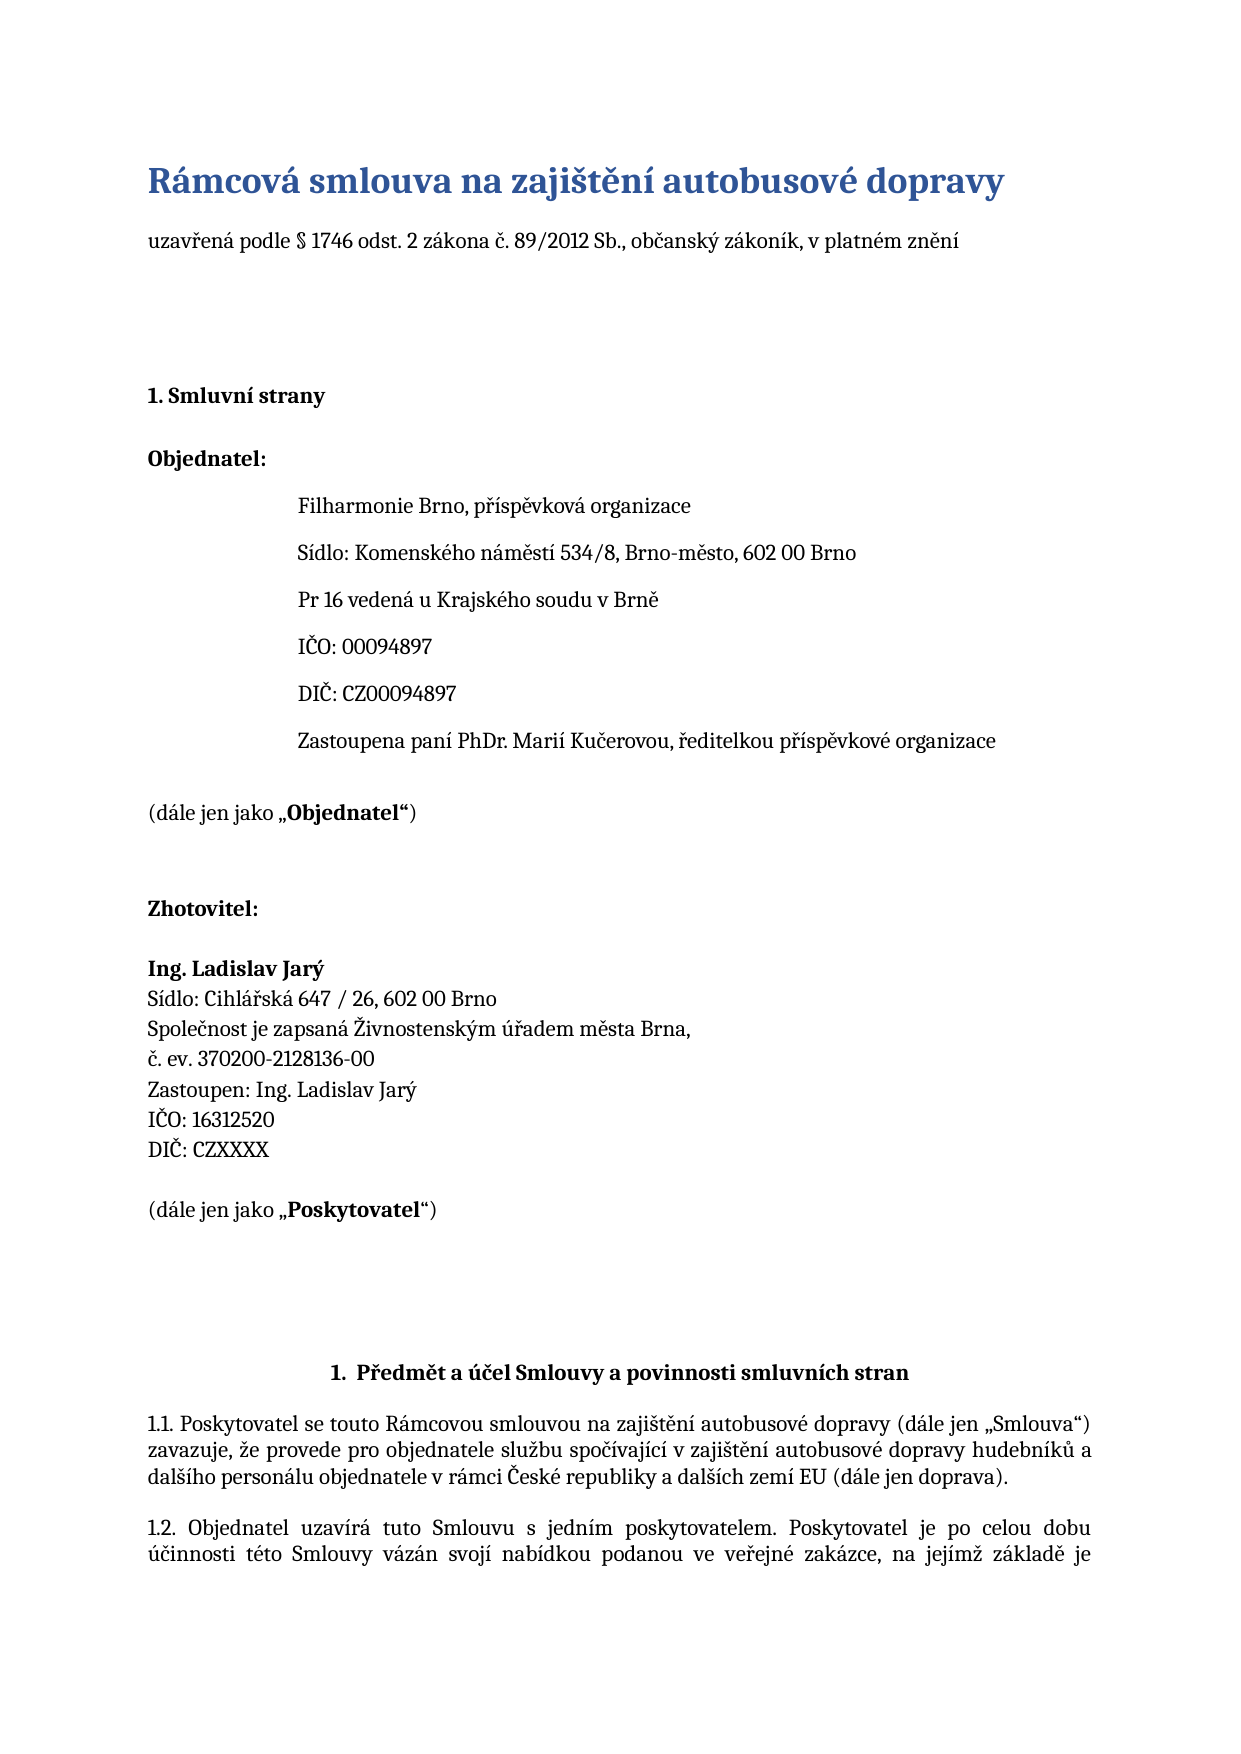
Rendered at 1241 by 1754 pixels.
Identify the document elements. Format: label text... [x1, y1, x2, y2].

text IČO: 16312520 [148, 1107, 1092, 1133]
text 1. Předmět a účel Smlouvy a povinnosti smluvních stran [148, 1359, 1092, 1386]
text Zastoupena paní PhDr. Marií Kučerovou, ředitelkou příspěvkové organizace [298, 727, 1092, 754]
text Zastoupen: Ing. Ladislav Jarý [148, 1076, 1092, 1103]
text Ing. Ladislav Jarý [148, 956, 1092, 982]
text DIČ: CZ00094897 [298, 681, 1092, 707]
text Sídlo: Komenského náměstí 534/8, Brno-město, 602 00 Brno [298, 540, 1092, 566]
text 1.2. Objednatel uzavírá tuto Smlouvu s jedním poskytovatelem. Poskytovatel je po celou dobu účinnosti této Smlouvy vázán svojí nabídkou podanou ve veřejné zakázce, na jejímž základě je [148, 1515, 1092, 1567]
text Objednatel: [148, 446, 1092, 473]
text Společnost je zapsaná Živnostenským úřadem města Brna, č. ev. 370200-2128136-00 [148, 1016, 1092, 1073]
text Pr 16 vedená u Krajského soudu v Brně [298, 587, 1092, 613]
text 1. Smluvní strany [148, 382, 1092, 409]
text Zhotovitel: [148, 896, 1092, 923]
text Sídlo: Cihlářská 647 / 26, 602 00 Brno [148, 986, 1092, 1012]
text 1.1. Poskytovatel se touto Rámcovou smlouvou na zajištění autobusové dopravy (dále jen „Smlouva“) zavazuje, že provede pro objednatele službu spočívající v zajištění autobusové dopravy hudebníků a dalšího personálu objednatele v rámci České republiky a dalších zemí EU (dále jen doprava). [148, 1411, 1092, 1490]
text (dále jen jako „Objednatel“) [148, 799, 1092, 826]
text (dále jen jako „Poskytovatel“) [148, 1197, 1092, 1224]
text IČO: 00094897 [298, 634, 1092, 660]
text Filharmonie Brno, příspěvková organizace [298, 493, 1092, 519]
text uzavřená podle § 1746 odst. 2 zákona č. 89/2012 Sb., občanský zákoník, v platném znění [148, 228, 1092, 255]
text DIČ: CZXXXX [148, 1137, 1092, 1163]
text Rámcová smlouva na zajištění autobusové dopravy [148, 160, 1092, 203]
